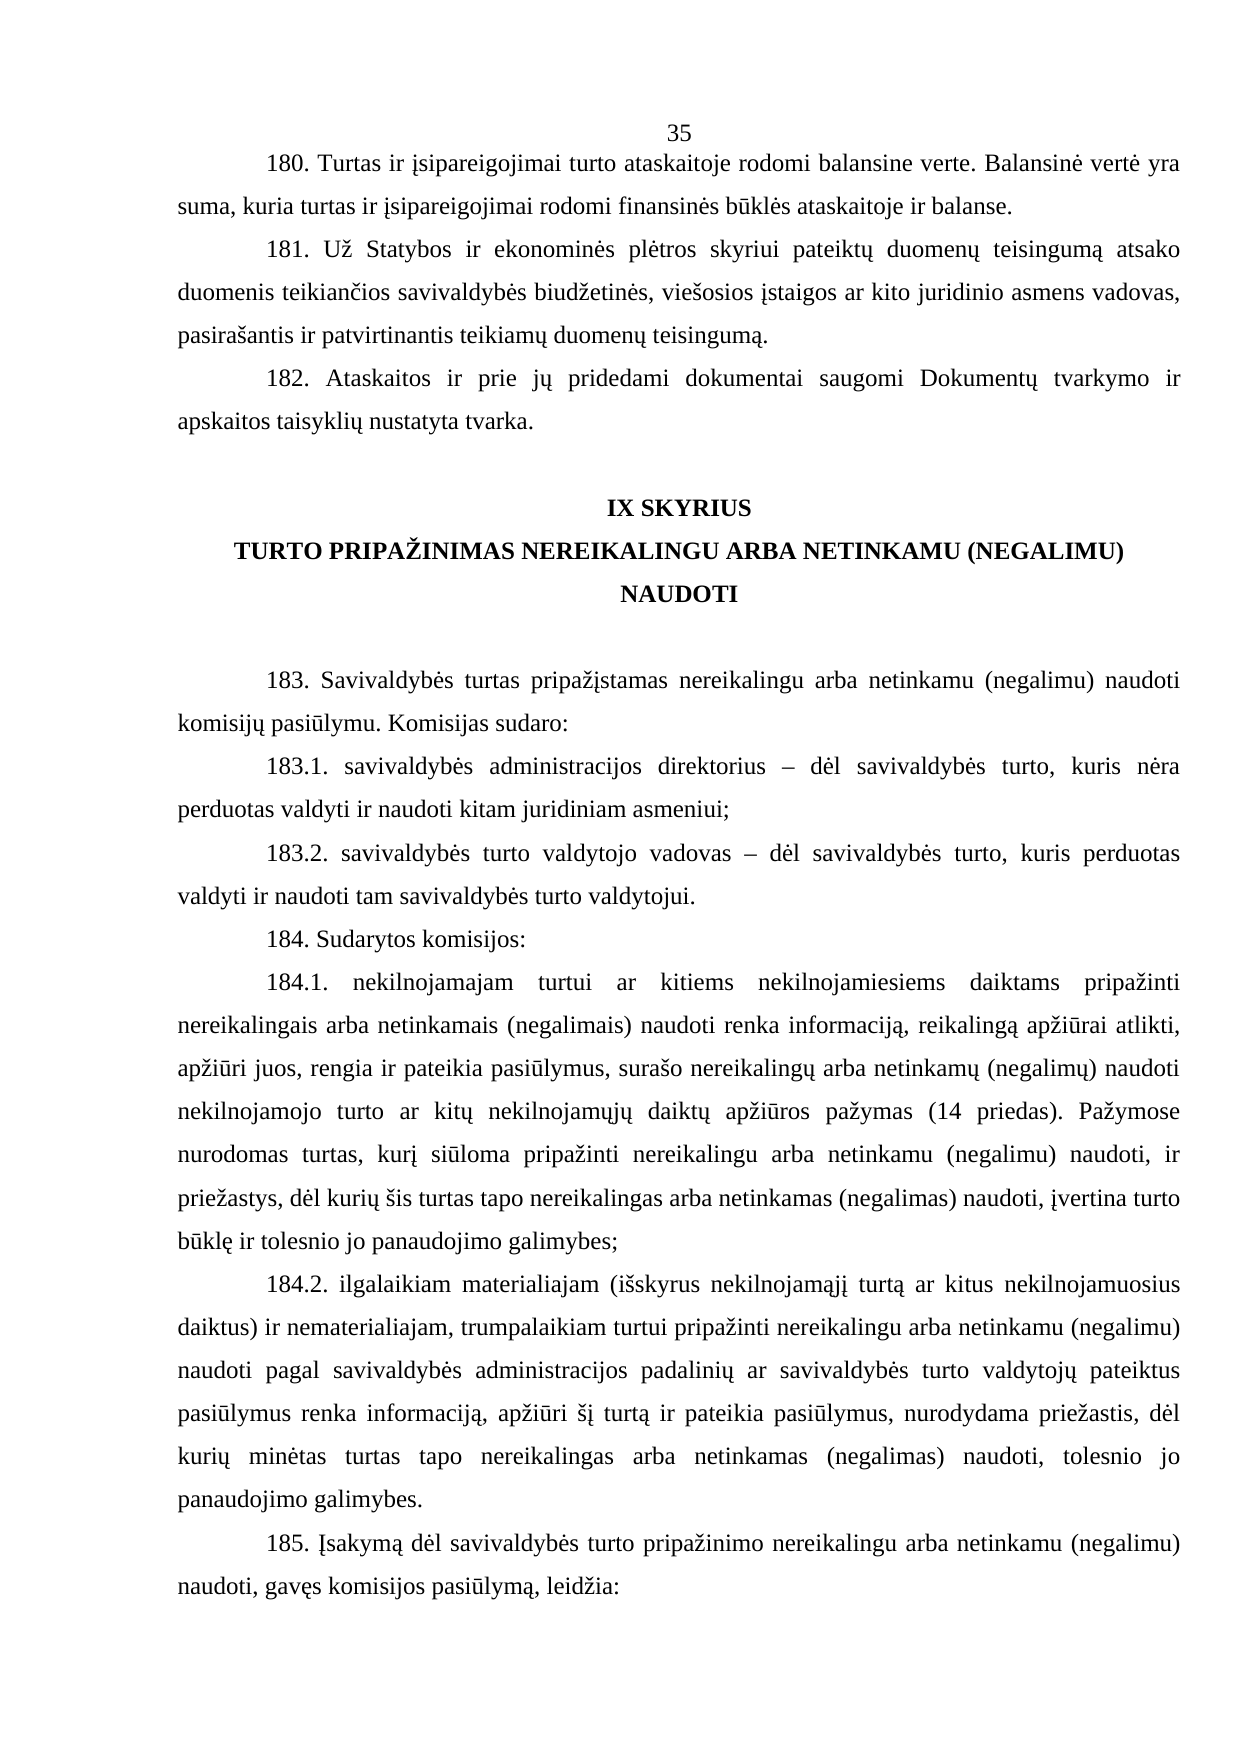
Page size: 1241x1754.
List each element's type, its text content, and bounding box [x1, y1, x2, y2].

text TURTO PRIPAŽINIMAS NEREIKALINGU ARBA NETINKAMU (NEGALIMU) NAUDOTI [177, 536, 1181, 608]
text 183.1. savivaldybės administracijos direktorius – dėl savivaldybės turto, kuris nėra perduotas valdyti ir naudoti kitam juridiniam asmeniui; [177, 751, 1181, 823]
text 184.1. nekilnojamajam turtui ar kitiems nekilnojamiesiems daiktams pripažinti nereikalingais arba netinkamais (negalimais) naudoti renka informaciją, reikalingą apžiūrai atlikti, apžiūri juos, rengia ir pateikia pasiūlymus, surašo nereikalingų arba netinkamų (negalimų) naudoti nekilnojamojo turto ar kitų nekilnojamųjų daiktų apžiūros pažymas (14 priedas). Pažymose nurodomas turtas, kurį siūloma pripažinti nereikalingu arba netinkamu (negalimu) naudoti, ir priežastys, dėl kurių šis turtas tapo nereikalingas arba netinkamas (negalimas) naudoti, įvertina turto būklę ir tolesnio jo panaudojimo galimybes; [177, 967, 1181, 1254]
text 183. Savivaldybės turtas pripažįstamas nereikalingu arba netinkamu (negalimu) naudoti komisijų pasiūlymu. Komisijas sudaro: [177, 665, 1181, 737]
text 181. Už Statybos ir ekonominės plėtros skyriui pateiktų duomenų teisingumą atsako duomenis teikiančios savivaldybės biudžetinės, viešosios įstaigos ar kito juridinio asmens vadovas, pasirašantis ir patvirtinantis teikiamų duomenų teisingumą. [177, 234, 1181, 349]
text 184.2. ilgalaikiam materialiajam (išskyrus nekilnojamąjį turtą ar kitus nekilnojamuosius daiktus) ir nematerialiajam, trumpalaikiam turtui pripažinti nereikalingu arba netinkamu (negalimu) naudoti pagal savivaldybės administracijos padalinių ar savivaldybės turto valdytojų pateiktus pasiūlymus renka informaciją, apžiūri šį turtą ir pateikia pasiūlymus, nurodydama priežastis, dėl kurių minėtas turtas tapo nereikalingas arba netinkamas (negalimas) naudoti, tolesnio jo panaudojimo galimybes. [177, 1269, 1181, 1513]
text 180. Turtas ir įsipareigojimai turto ataskaitoje rodomi balansine verte. Balansinė vertė yra suma, kuria turtas ir įsipareigojimai rodomi finansinės būklės ataskaitoje ir balanse. [177, 148, 1181, 219]
text 185. Įsakymą dėl savivaldybės turto pripažinimo nereikalingu arba netinkamu (negalimu) naudoti, gavęs komisijos pasiūlymą, leidžia: [177, 1528, 1181, 1599]
text 183.2. savivaldybės turto valdytojo vadovas – dėl savivaldybės turto, kuris perduotas valdyti ir naudoti tam savivaldybės turto valdytojui. [177, 838, 1181, 909]
text IX SKYRIUS [177, 493, 1181, 521]
text 182. Ataskaitos ir prie jų pridedami dokumentai saugomi Dokumentų tvarkymo ir apskaitos taisyklių nustatyta tvarka. [177, 363, 1181, 435]
text 184. Sudarytos komisijos: [177, 924, 1181, 953]
